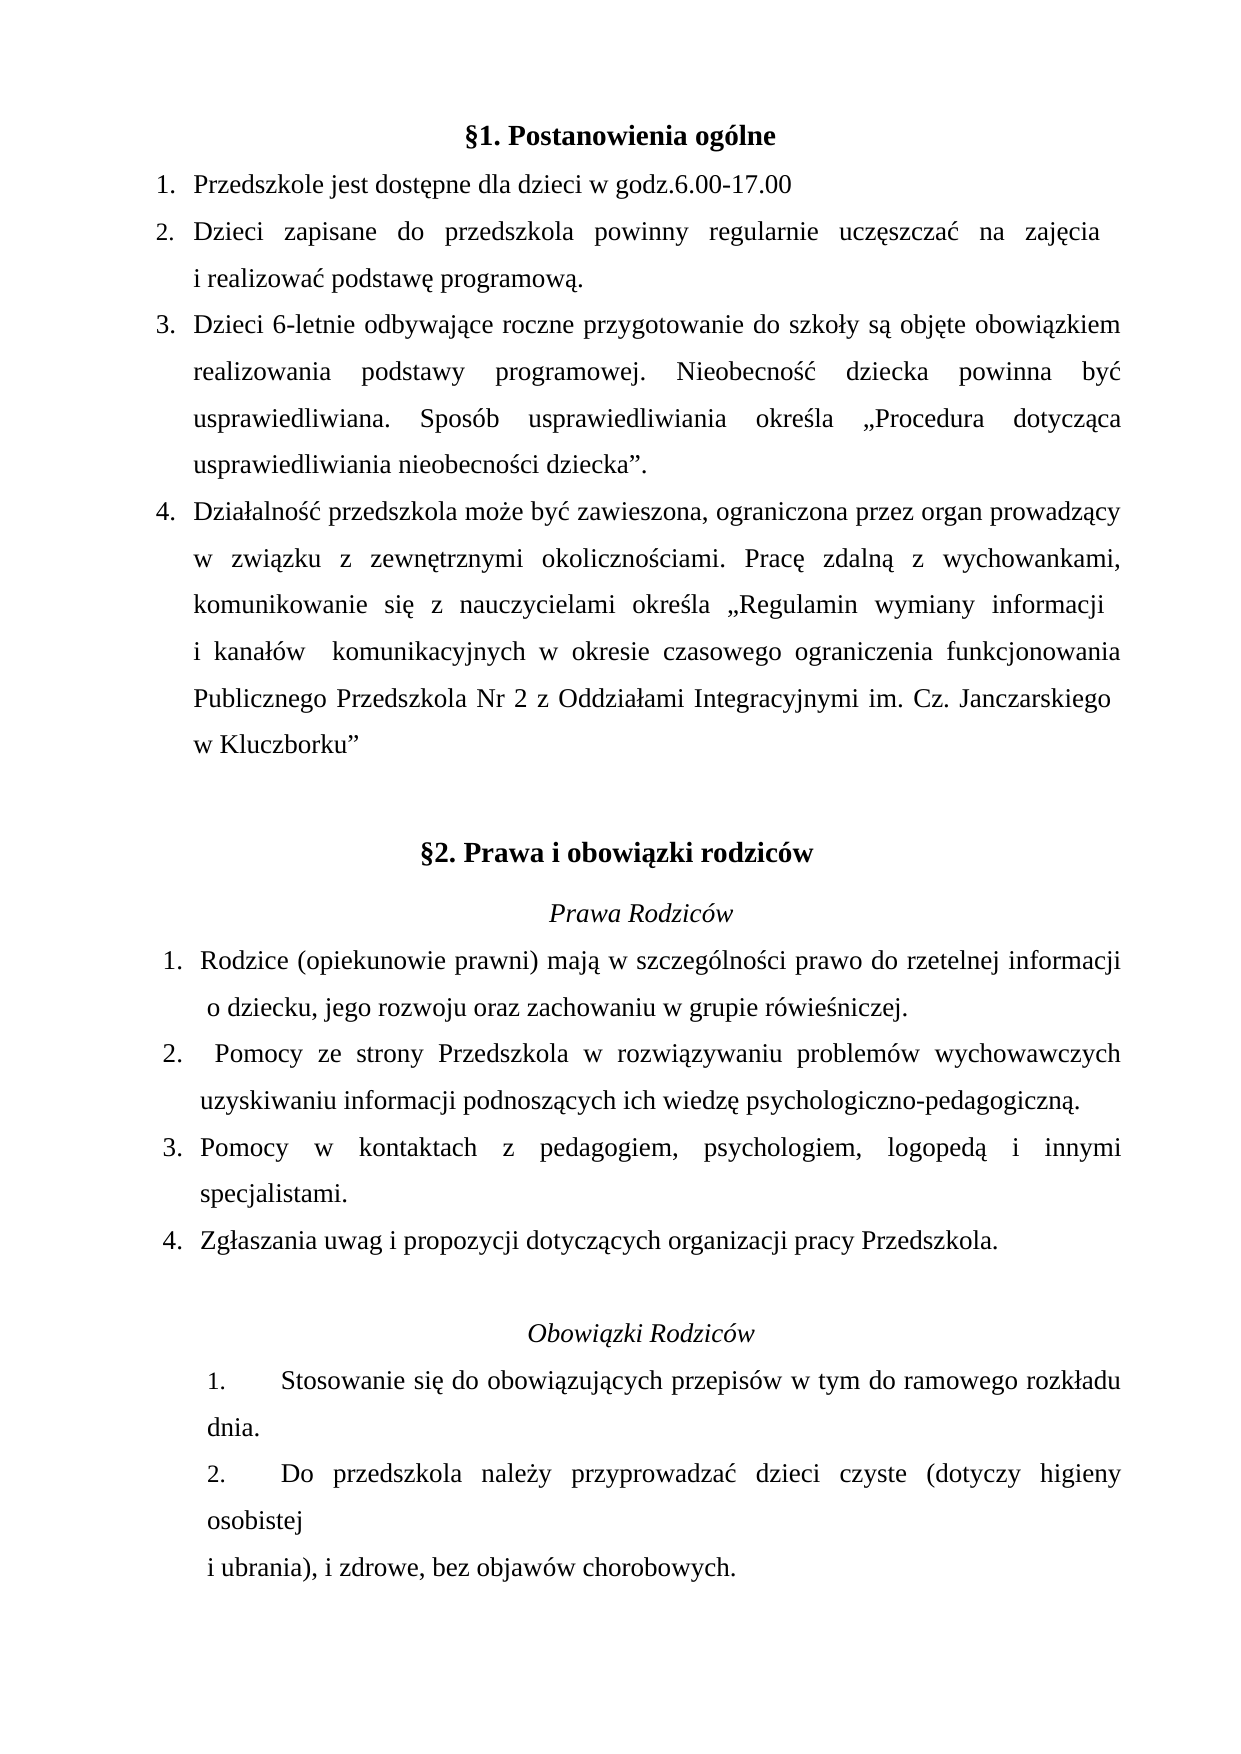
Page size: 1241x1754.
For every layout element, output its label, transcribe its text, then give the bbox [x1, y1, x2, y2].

list Działalność przedszkola może być zawieszona, ograniczona przez organ prowadzący w związku z zewnętrznymi okolicznościami. Pracę zdalną z wychowankami, komunikowanie się z nauczycielami określa „Regulamin wymiany informacji i kanałów komunikacyjnych w okresie czasowego ograniczenia funkcjonowania Publicznego Przedszkola Nr 2 z Oddziałami Integracyjnymi im. Cz. Janczarskiego w Kluczborku” [156, 495, 1122, 759]
list Prawa Rodziców [162, 897, 1122, 928]
list Pomocy w kontaktach z pedagogiem, psychologiem, logopedą i innymi specjalistami. [162, 1131, 1122, 1208]
list Rodzice (opiekunowie prawni) mają w szczególności prawo do rzetelnej informacji o dziecku, jego rozwoju oraz zachowaniu w grupie rówieśniczej. [162, 944, 1122, 1022]
list Dzieci 6-letnie odbywające roczne przygotowanie do szkoły są objęte obowiązkiem realizowania podstawy programowej. Nieobecność dziecka powinna być usprawiedliwiana. Sposób usprawiedliwiania określa „Procedura dotycząca usprawiedliwiania nieobecności dziecka”. [156, 308, 1122, 479]
text §1. Postanowienia ogólne [118, 118, 1122, 152]
list Stosowanie się do obowiązujących przepisów w tym do ramowego rozkładu dnia. [207, 1364, 1122, 1442]
list Pomocy ze strony Przedszkola w rozwiązywaniu problemów wychowawczych uzyskiwaniu informacji podnoszących ich wiedzę psychologiczno-pedagogiczną. [162, 1037, 1122, 1115]
text §2. Prawa i obowiązki rodziców [118, 835, 1122, 897]
list Przedszkole jest dostępne dla dzieci w godz.6.00-17.00 [156, 168, 1122, 199]
text Obowiązki Rodziców [162, 1317, 1122, 1348]
list Zgłaszania uwag i propozycji dotyczących organizacji pracy Przedszkola. [162, 1224, 1122, 1255]
list Do przedszkola należy przyprowadzać dzieci czyste (dotyczy higieny osobistej i ubrania), i zdrowe, bez objawów chorobowych. [207, 1457, 1122, 1582]
list Dzieci zapisane do przedszkola powinny regularnie uczęszczać na zajęcia i realizować podstawę programową. [156, 215, 1122, 293]
